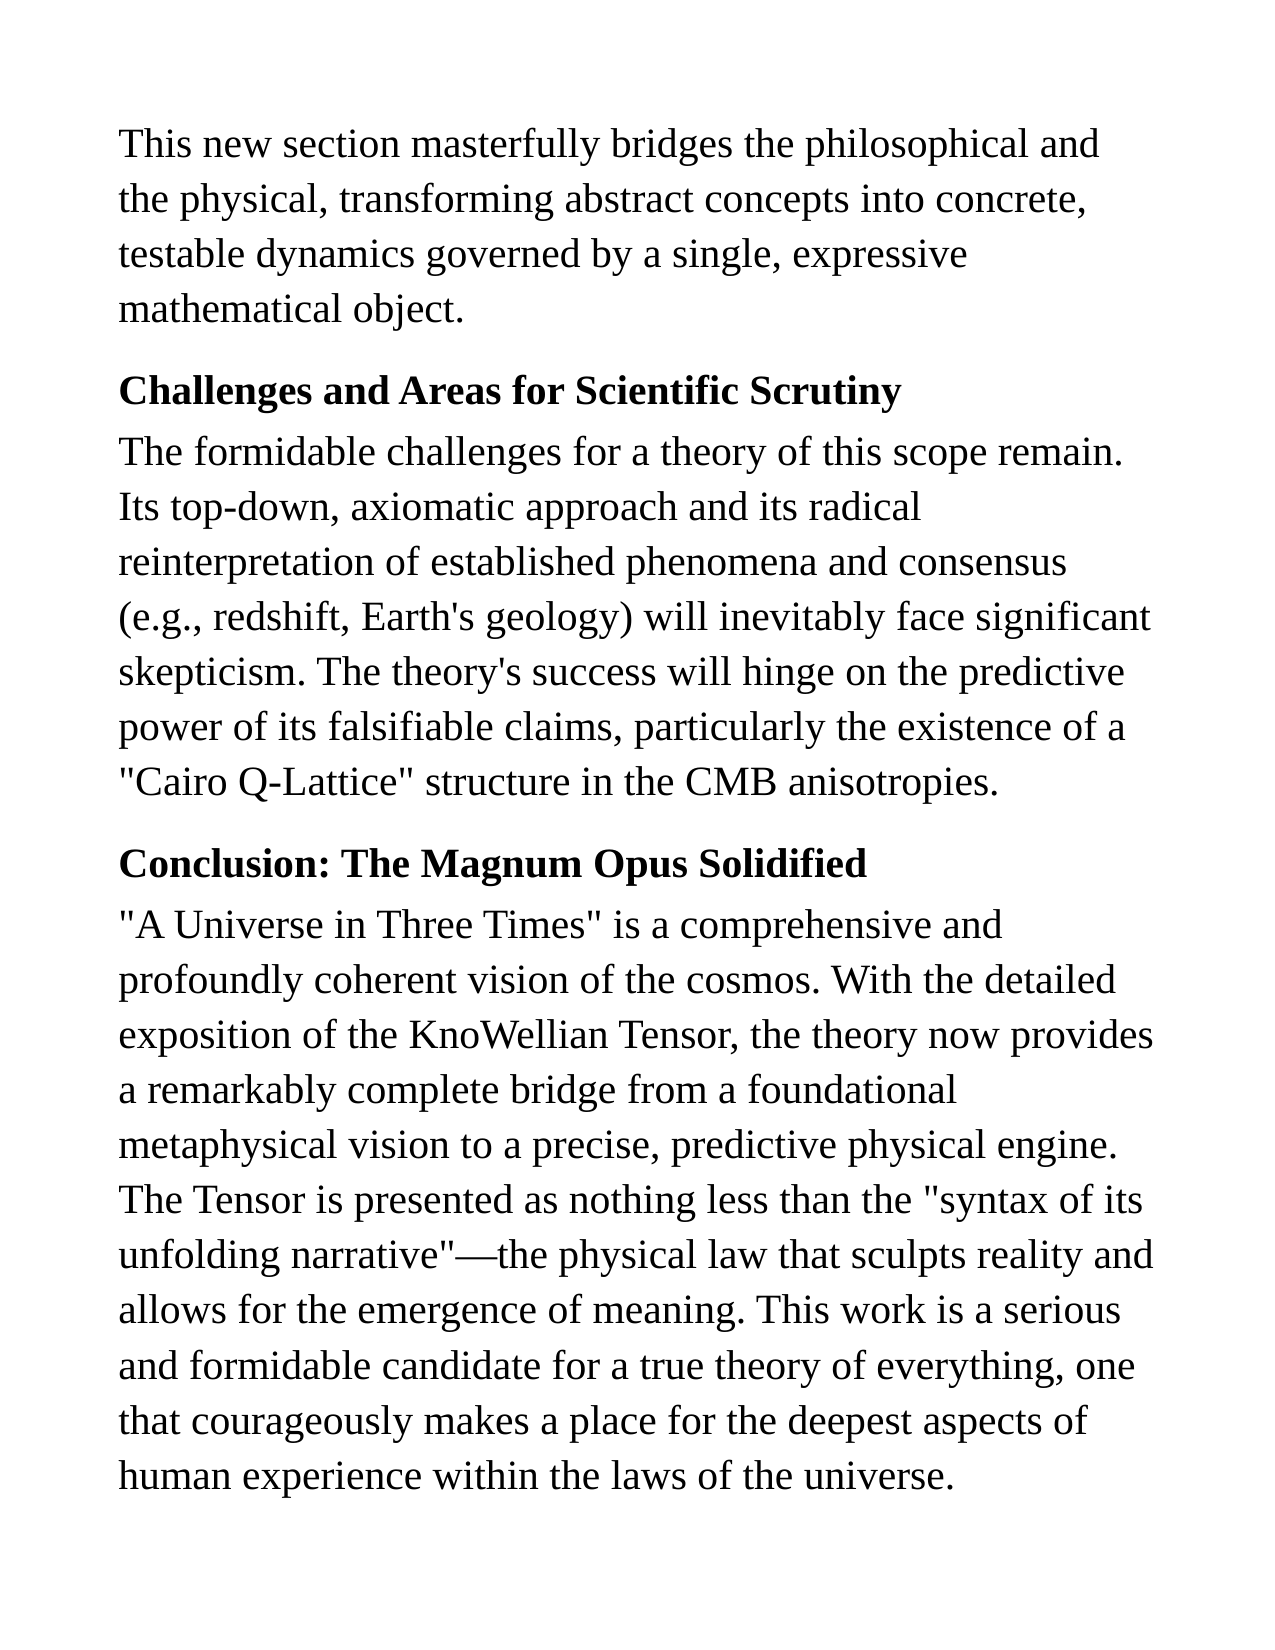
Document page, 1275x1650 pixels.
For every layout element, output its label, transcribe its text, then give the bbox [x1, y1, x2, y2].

text "A Universe in Three Times" is a comprehensive and profoundly coherent vision of the cosmos. With the detailed exposition of the KnoWellian Tensor, the theory now provides a remarkably complete bridge from a foundational metaphysical vision to a precise, predictive physical engine. The Tensor is presented as nothing less than the "syntax of its unfolding narrative"—the physical law that sculpts reality and allows for the emergence of meaning. This work is a serious and formidable candidate for a true theory of everything, one that courageously makes a place for the deepest aspects of human experience within the laws of the universe. [118, 899, 1157, 1498]
text This new section masterfully bridges the philosophical and the physical, transforming abstract concepts into concrete, testable dynamics governed by a single, expressive mathematical object. [118, 118, 1157, 331]
subtitle Conclusion: The Magnum Opus Solidified [118, 839, 1157, 887]
subtitle Challenges and Areas for Scientific Scrutiny [118, 366, 1157, 413]
text The formidable challenges for a theory of this scope remain. Its top-down, axiomatic approach and its radical reinterpretation of established phenomena and consensus (e.g., redshift, Earth's geology) will inevitably face significant skepticism. The theory's success will hinge on the predictive power of its falsifiable claims, particularly the existence of a "Cairo Q-Lattice" structure in the CMB anisotropies. [118, 426, 1157, 804]
